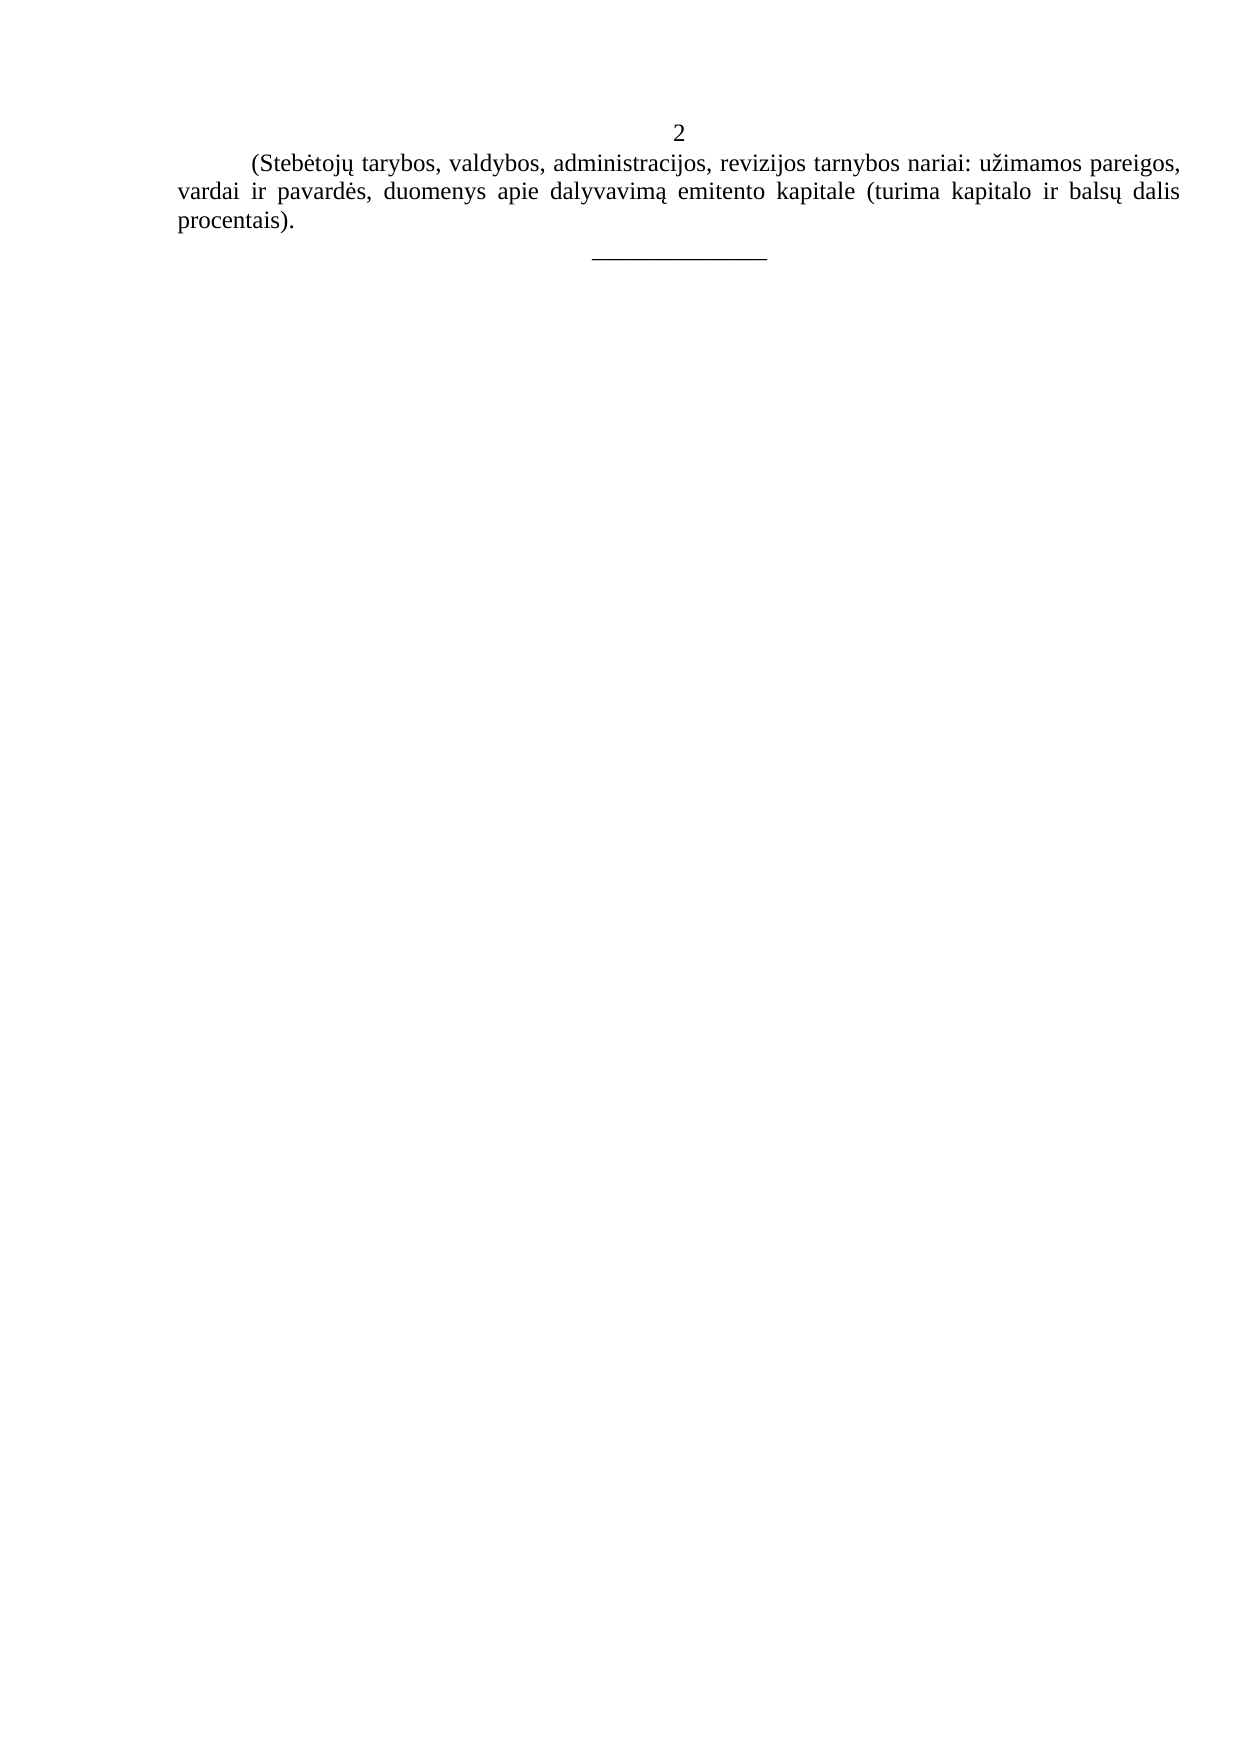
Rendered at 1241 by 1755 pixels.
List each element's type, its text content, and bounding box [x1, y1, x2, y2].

text (Stebėtojų tarybos, valdybos, administracijos, revizijos tarnybos nariai: užimamos pareigos, vardai ir pavardės, duomenys apie dalyvavimą emitento kapitale (turima kapitalo ir balsų dalis procentais). [177, 148, 1181, 234]
text ______________ [177, 234, 1181, 263]
